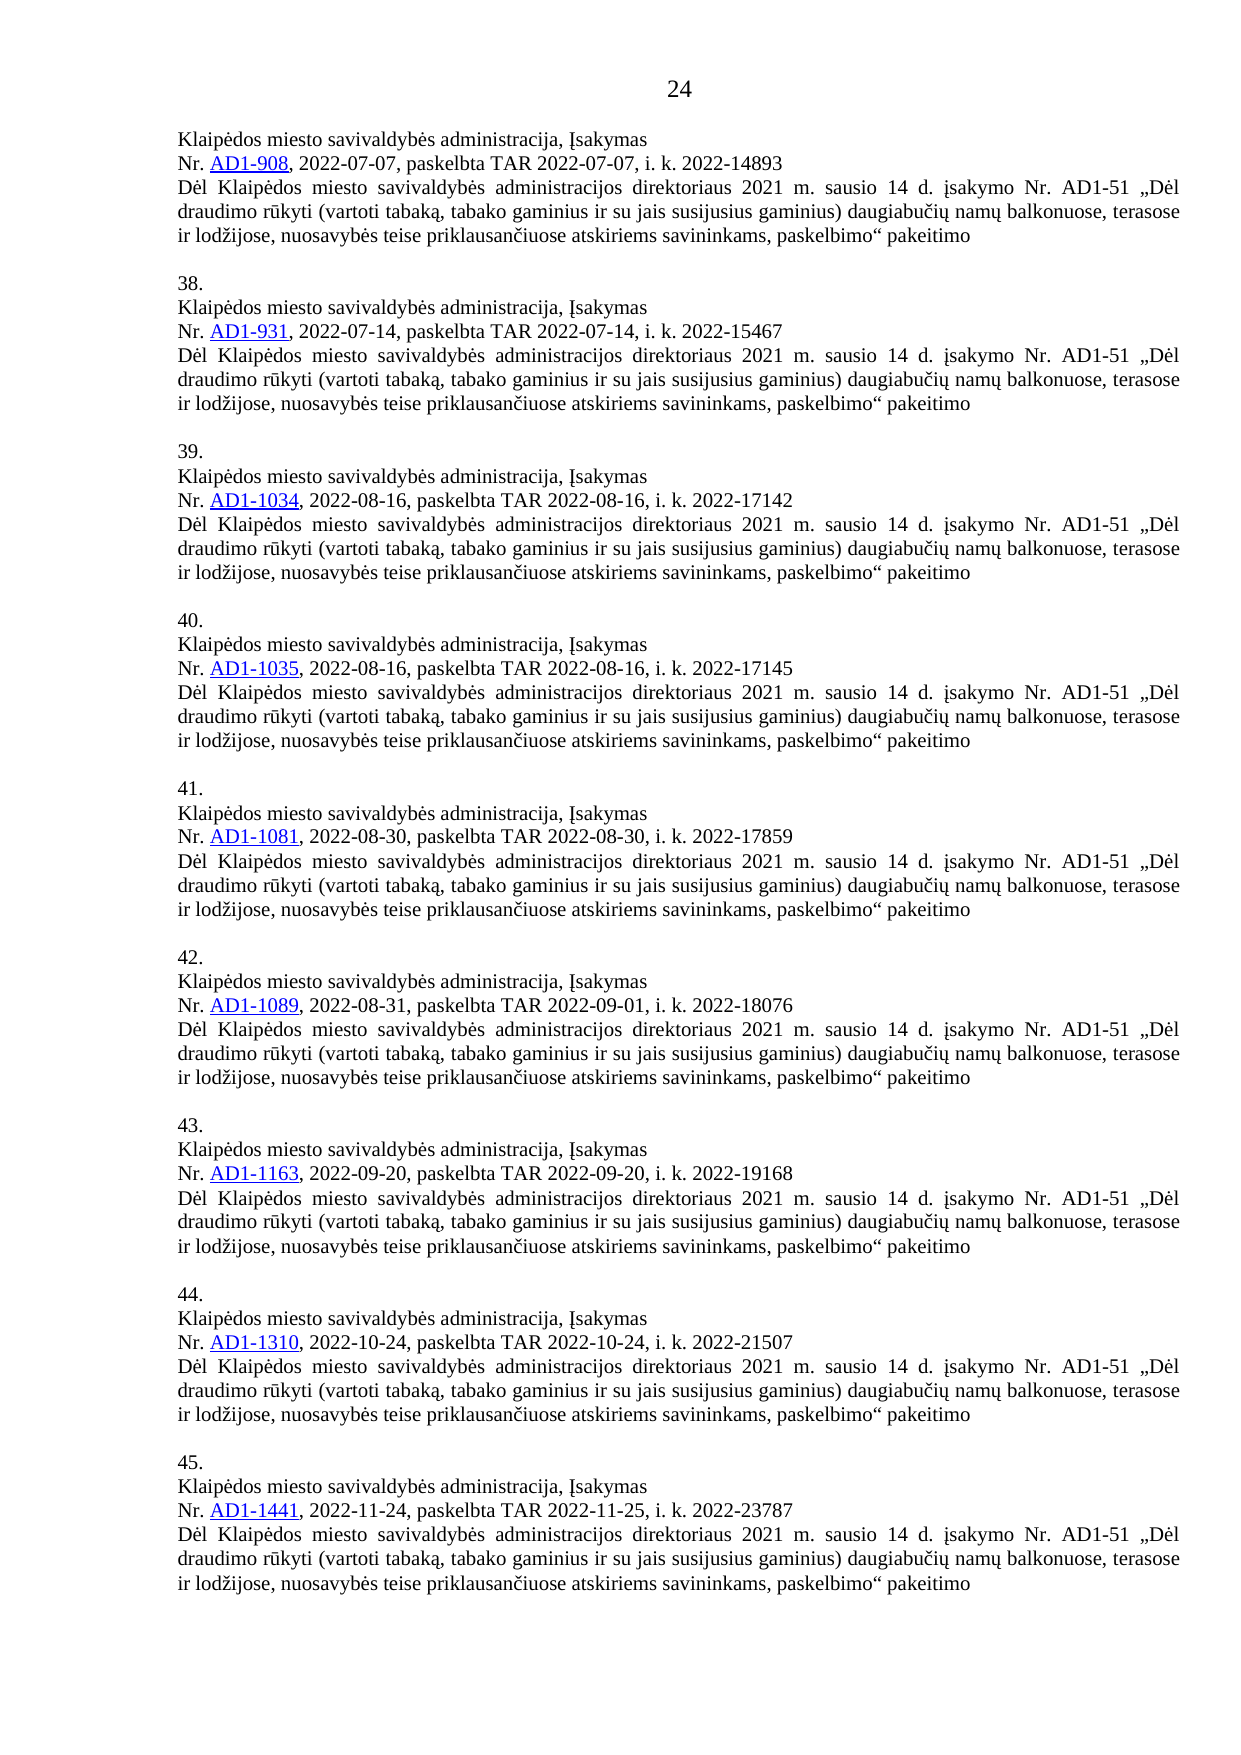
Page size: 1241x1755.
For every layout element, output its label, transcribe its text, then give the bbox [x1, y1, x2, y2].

text Dėl Klaipėdos miesto savivaldybės administracijos direktoriaus 2021 m. sausio 14 d. įsakymo Nr. AD1-51 „Dėl draudimo rūkyti (vartoti tabaką, tabako gaminius ir su jais susijusius gaminius) daugiabučių namų balkonuose, terasose ir lodžijose, nuosavybės teise priklausančiuose atskiriems savininkams, paskelbimo“ pakeitimo [177, 1522, 1181, 1594]
text Klaipėdos miesto savivaldybės administracija, Įsakymas [177, 969, 1181, 993]
text Nr. AD1-931, 2022-07-14, paskelbta TAR 2022-07-14, i. k. 2022-15467 [177, 319, 1181, 343]
text Nr. AD1-1310, 2022-10-24, paskelbta TAR 2022-10-24, i. k. 2022-21507 [177, 1330, 1181, 1354]
text Dėl Klaipėdos miesto savivaldybės administracijos direktoriaus 2021 m. sausio 14 d. įsakymo Nr. AD1-51 „Dėl draudimo rūkyti (vartoti tabaką, tabako gaminius ir su jais susijusius gaminius) daugiabučių namų balkonuose, terasose ir lodžijose, nuosavybės teise priklausančiuose atskiriems savininkams, paskelbimo“ pakeitimo [177, 1354, 1181, 1426]
text 45. [177, 1450, 1181, 1474]
text Nr. AD1-1081, 2022-08-30, paskelbta TAR 2022-08-30, i. k. 2022-17859 [177, 824, 1181, 848]
text Dėl Klaipėdos miesto savivaldybės administracijos direktoriaus 2021 m. sausio 14 d. įsakymo Nr. AD1-51 „Dėl draudimo rūkyti (vartoti tabaką, tabako gaminius ir su jais susijusius gaminius) daugiabučių namų balkonuose, terasose ir lodžijose, nuosavybės teise priklausančiuose atskiriems savininkams, paskelbimo“ pakeitimo [177, 175, 1181, 247]
text Nr. AD1-908, 2022-07-07, paskelbta TAR 2022-07-07, i. k. 2022-14893 [177, 151, 1181, 175]
text Klaipėdos miesto savivaldybės administracija, Įsakymas [177, 295, 1181, 319]
text Nr. AD1-1034, 2022-08-16, paskelbta TAR 2022-08-16, i. k. 2022-17142 [177, 488, 1181, 512]
text 42. [177, 945, 1181, 969]
text Nr. AD1-1163, 2022-09-20, paskelbta TAR 2022-09-20, i. k. 2022-19168 [177, 1161, 1181, 1185]
text Dėl Klaipėdos miesto savivaldybės administracijos direktoriaus 2021 m. sausio 14 d. įsakymo Nr. AD1-51 „Dėl draudimo rūkyti (vartoti tabaką, tabako gaminius ir su jais susijusius gaminius) daugiabučių namų balkonuose, terasose ir lodžijose, nuosavybės teise priklausančiuose atskiriems savininkams, paskelbimo“ pakeitimo [177, 1185, 1181, 1258]
text Dėl Klaipėdos miesto savivaldybės administracijos direktoriaus 2021 m. sausio 14 d. įsakymo Nr. AD1-51 „Dėl draudimo rūkyti (vartoti tabaką, tabako gaminius ir su jais susijusius gaminius) daugiabučių namų balkonuose, terasose ir lodžijose, nuosavybės teise priklausančiuose atskiriems savininkams, paskelbimo“ pakeitimo [177, 1017, 1181, 1089]
text Klaipėdos miesto savivaldybės administracija, Įsakymas [177, 127, 1181, 151]
text Nr. AD1-1441, 2022-11-24, paskelbta TAR 2022-11-25, i. k. 2022-23787 [177, 1498, 1181, 1522]
text 39. [177, 439, 1181, 463]
text 41. [177, 776, 1181, 800]
text Klaipėdos miesto savivaldybės administracija, Įsakymas [177, 632, 1181, 656]
text Nr. AD1-1035, 2022-08-16, paskelbta TAR 2022-08-16, i. k. 2022-17145 [177, 656, 1181, 680]
text Dėl Klaipėdos miesto savivaldybės administracijos direktoriaus 2021 m. sausio 14 d. įsakymo Nr. AD1-51 „Dėl draudimo rūkyti (vartoti tabaką, tabako gaminius ir su jais susijusius gaminius) daugiabučių namų balkonuose, terasose ir lodžijose, nuosavybės teise priklausančiuose atskiriems savininkams, paskelbimo“ pakeitimo [177, 343, 1181, 415]
text Dėl Klaipėdos miesto savivaldybės administracijos direktoriaus 2021 m. sausio 14 d. įsakymo Nr. AD1-51 „Dėl draudimo rūkyti (vartoti tabaką, tabako gaminius ir su jais susijusius gaminius) daugiabučių namų balkonuose, terasose ir lodžijose, nuosavybės teise priklausančiuose atskiriems savininkams, paskelbimo“ pakeitimo [177, 680, 1181, 752]
text 40. [177, 608, 1181, 632]
text Klaipėdos miesto savivaldybės administracija, Įsakymas [177, 1306, 1181, 1330]
text Klaipėdos miesto savivaldybės administracija, Įsakymas [177, 1137, 1181, 1161]
text Klaipėdos miesto savivaldybės administracija, Įsakymas [177, 1474, 1181, 1498]
text 38. [177, 271, 1181, 295]
text Dėl Klaipėdos miesto savivaldybės administracijos direktoriaus 2021 m. sausio 14 d. įsakymo Nr. AD1-51 „Dėl draudimo rūkyti (vartoti tabaką, tabako gaminius ir su jais susijusius gaminius) daugiabučių namų balkonuose, terasose ir lodžijose, nuosavybės teise priklausančiuose atskiriems savininkams, paskelbimo“ pakeitimo [177, 512, 1181, 584]
text Nr. AD1-1089, 2022-08-31, paskelbta TAR 2022-09-01, i. k. 2022-18076 [177, 993, 1181, 1017]
text 44. [177, 1282, 1181, 1306]
text 43. [177, 1113, 1181, 1137]
text Klaipėdos miesto savivaldybės administracija, Įsakymas [177, 463, 1181, 488]
text Klaipėdos miesto savivaldybės administracija, Įsakymas [177, 800, 1181, 824]
text Dėl Klaipėdos miesto savivaldybės administracijos direktoriaus 2021 m. sausio 14 d. įsakymo Nr. AD1-51 „Dėl draudimo rūkyti (vartoti tabaką, tabako gaminius ir su jais susijusius gaminius) daugiabučių namų balkonuose, terasose ir lodžijose, nuosavybės teise priklausančiuose atskiriems savininkams, paskelbimo“ pakeitimo [177, 848, 1181, 921]
